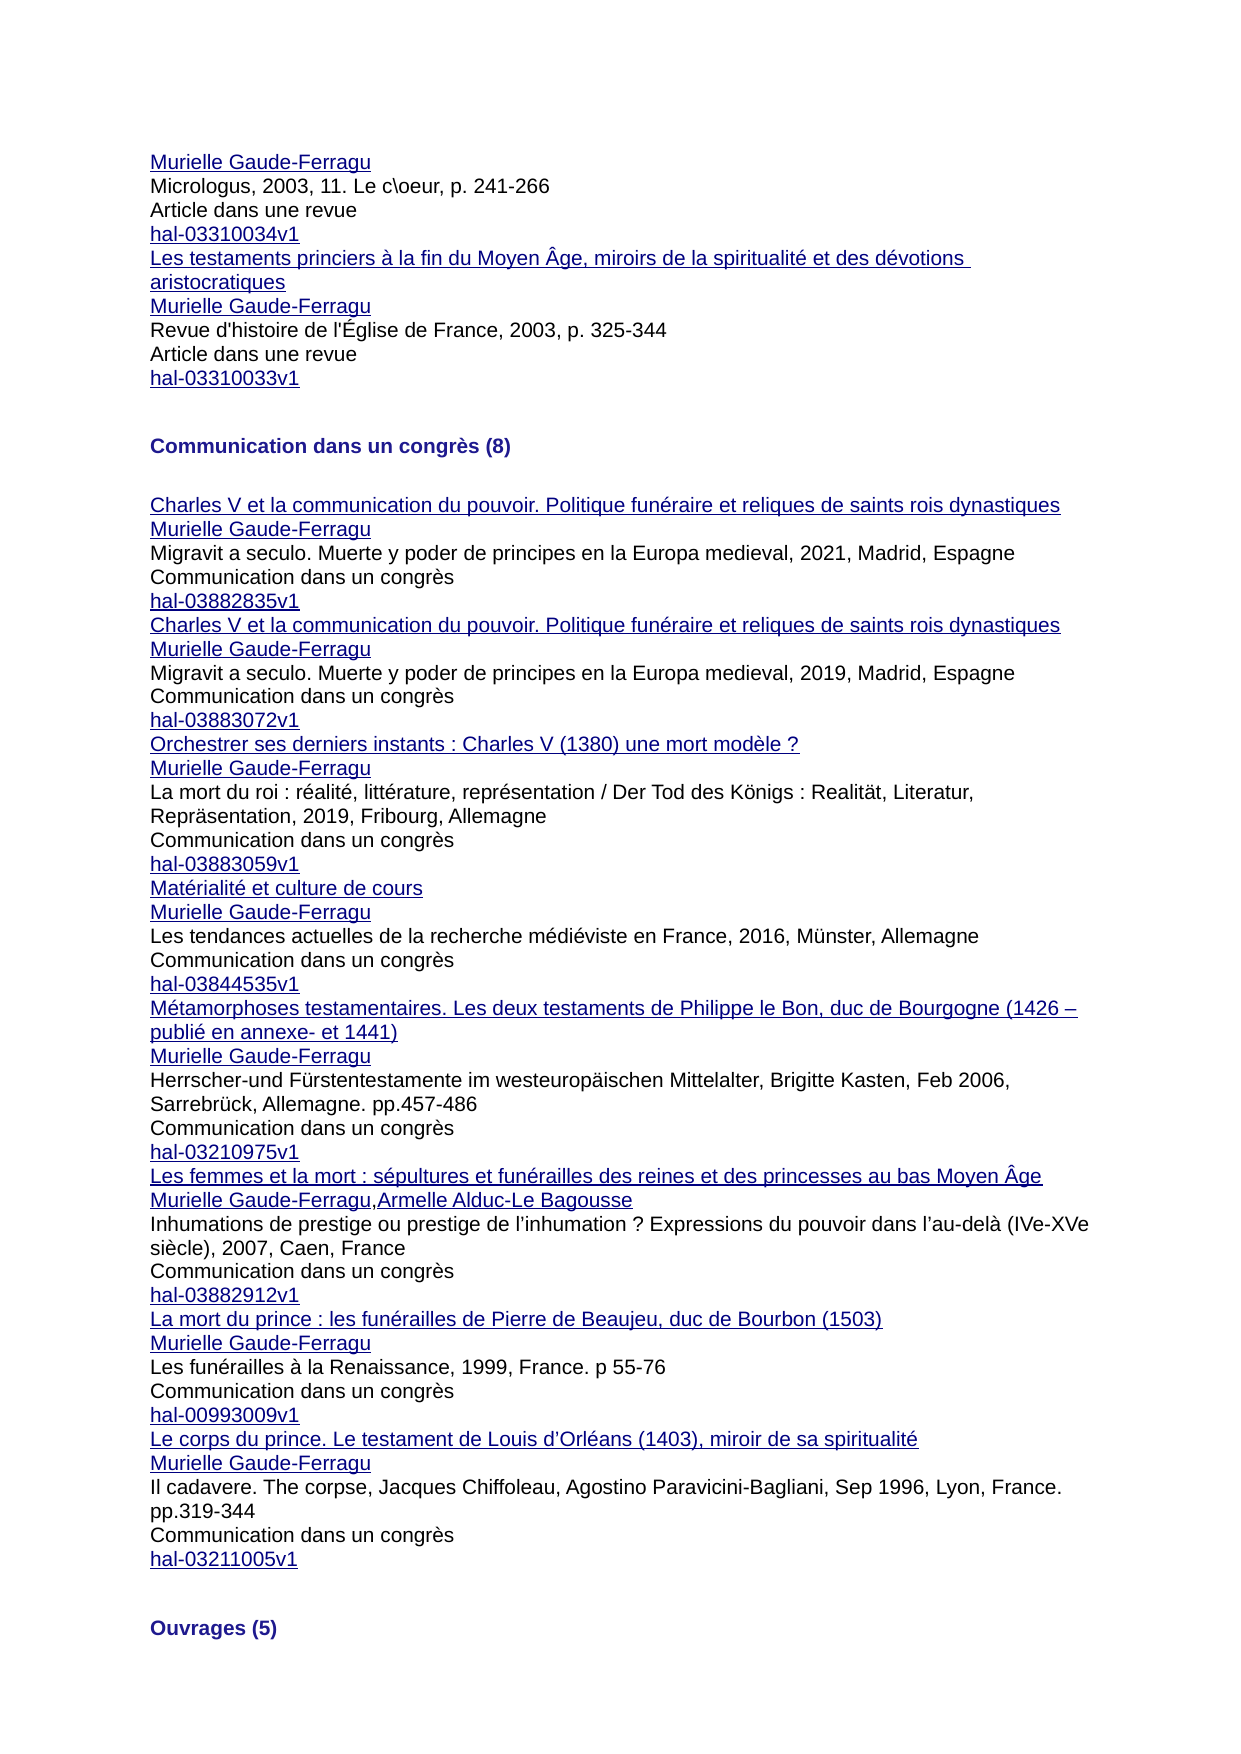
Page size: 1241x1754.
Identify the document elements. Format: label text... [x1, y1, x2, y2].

subtitle Ouvrages (5) [150, 1616, 1090, 1639]
table_cell Charles V et la communication du pouvoir. Politique funéraire et reliques de saints rois dynastiques Murielle Gaude-Ferragu Migravit a seculo. Muerte y poder de principes en la Europa medieval, 2019, Madrid, Espagne Communication dans un congrès hal-03883072v1 [150, 613, 1090, 732]
subtitle Communication dans un congrès (8) [150, 434, 1090, 458]
table_cell Les femmes et la mort : sépultures et funérailles des reines et des princesses au bas Moyen Âge Murielle Gaude-Ferragu,Armelle Alduc-Le Bagousse Inhumations de prestige ou prestige de l’inhumation ? Expressions du pouvoir dans l’au-delà (IVe-XVe siècle), 2007, Caen, France Communication dans un congrès hal-03882912v1 [150, 1164, 1090, 1307]
table_cell Murielle Gaude-Ferragu Micrologus, 2003, 11. Le c\oeur, p. 241-266 Article dans une revue hal-03310034v1 [150, 150, 1090, 246]
table_cell Le corps du prince. Le testament de Louis d’Orléans (1403), miroir de sa spiritualité Murielle Gaude-Ferragu Il cadavere. The corpse, Jacques Chiffoleau, Agostino Paravicini-Bagliani, Sep 1996, Lyon, France. pp.319-344 Communication dans un congrès hal-03211005v1 [150, 1427, 1090, 1571]
table_cell Métamorphoses testamentaires. Les deux testaments de Philippe le Bon, duc de Bourgogne (1426 –publié en annexe- et 1441) Murielle Gaude-Ferragu Herrscher-und Fürstentestamente im westeuropäischen Mittelalter, Brigitte Kasten, Feb 2006, Sarrebrück, Allemagne. pp.457-486 Communication dans un congrès hal-03210975v1 [150, 996, 1090, 1163]
table_cell Orchestrer ses derniers instants : Charles V (1380) une mort modèle ? Murielle Gaude-Ferragu La mort du roi : réalité, littérature, représentation / Der Tod des Königs : Realität, Literatur, Repräsentation, 2019, Fribourg, Allemagne Communication dans un congrès hal-03883059v1 [150, 732, 1090, 876]
table_header Charles V et la communication du pouvoir. Politique funéraire et reliques de saints rois dynastiques Murielle Gaude-Ferragu Migravit a seculo. Muerte y poder de principes en la Europa medieval, 2021, Madrid, Espagne Communication dans un congrès hal-03882835v1 [150, 493, 1090, 612]
table_cell Les testaments princiers à la fin du Moyen Âge, miroirs de la spiritualité et des dévotions aristocratiques Murielle Gaude-Ferragu Revue d'histoire de l'Église de France, 2003, p. 325-344 Article dans une revue hal-03310033v1 [150, 246, 1090, 389]
table_cell La mort du prince : les funérailles de Pierre de Beaujeu, duc de Bourbon (1503) Murielle Gaude-Ferragu Les funérailles à la Renaissance, 1999, France. p 55-76 Communication dans un congrès hal-00993009v1 [150, 1307, 1090, 1427]
table_cell Matérialité et culture de cours Murielle Gaude-Ferragu Les tendances actuelles de la recherche médiéviste en France, 2016, Münster, Allemagne Communication dans un congrès hal-03844535v1 [150, 876, 1090, 996]
